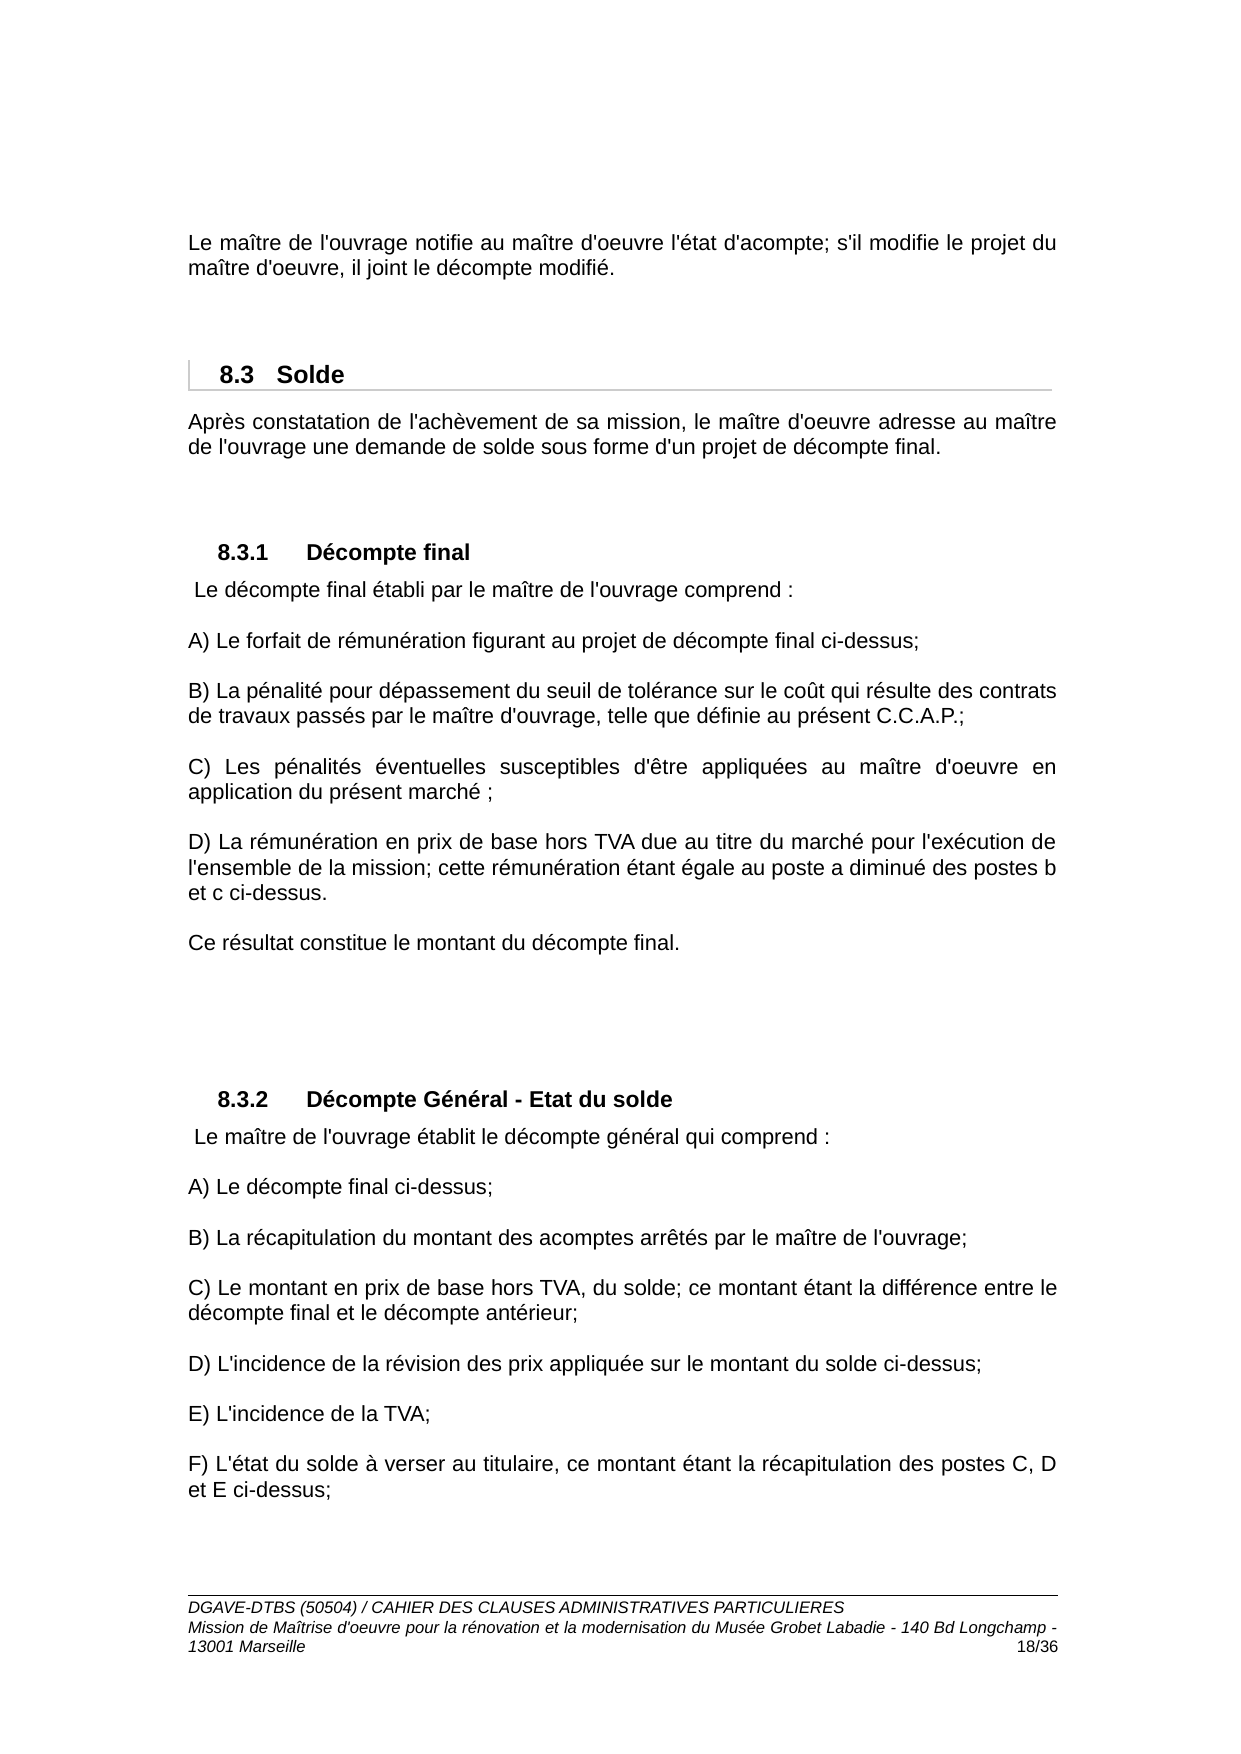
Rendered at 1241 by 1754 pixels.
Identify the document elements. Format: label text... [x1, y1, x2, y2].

text Le maître de l'ouvrage établit le décompte général qui comprend : [188, 1124, 1058, 1149]
subtitle Solde [190, 360, 1052, 389]
text D) La rémunération en prix de base hors TVA due au titre du marché pour l'exécution de l'ensemble de la mission; cette rémunération étant égale au poste a diminué des postes b et c ci-dessus. [188, 829, 1058, 905]
text C) Les pénalités éventuelles susceptibles d'être appliquées au maître d'oeuvre en application du présent marché ; [188, 753, 1058, 804]
text B) La récapitulation du montant des acomptes arrêtés par le maître de l'ouvrage; [188, 1224, 1058, 1250]
text E) L'incidence de la TVA; [188, 1401, 1058, 1426]
subtitle Décompte Général - Etat du solde [188, 1086, 1052, 1112]
text Le maître de l'ouvrage notifie au maître d'oeuvre l'état d'acompte; s'il modifie le projet du maître d'oeuvre, il joint le décompte modifié. [188, 230, 1058, 280]
text Ce résultat constitue le montant du décompte final. [188, 930, 1058, 955]
text A) Le forfait de rémunération figurant au projet de décompte final ci-dessus; [188, 627, 1058, 653]
text Après constatation de l'achèvement de sa mission, le maître d'oeuvre adresse au maître de l'ouvrage une demande de solde sous forme d'un projet de décompte final. [188, 409, 1058, 459]
text F) L'état du solde à verser au titulaire, ce montant étant la récapitulation des postes C, D et E ci-dessus; [188, 1451, 1058, 1502]
subtitle Décompte final [188, 539, 1052, 565]
text Le décompte final établi par le maître de l'ouvrage comprend : [188, 577, 1058, 602]
text A) Le décompte final ci-dessus; [188, 1174, 1058, 1199]
text B) La pénalité pour dépassement du seuil de tolérance sur le coût qui résulte des contrats de travaux passés par le maître d'ouvrage, telle que définie au présent C.C.A.P.; [188, 678, 1058, 728]
text D) L'incidence de la révision des prix appliquée sur le montant du solde ci-dessus; [188, 1351, 1058, 1376]
text C) Le montant en prix de base hors TVA, du solde; ce montant étant la différence entre le décompte final et le décompte antérieur; [188, 1275, 1058, 1325]
